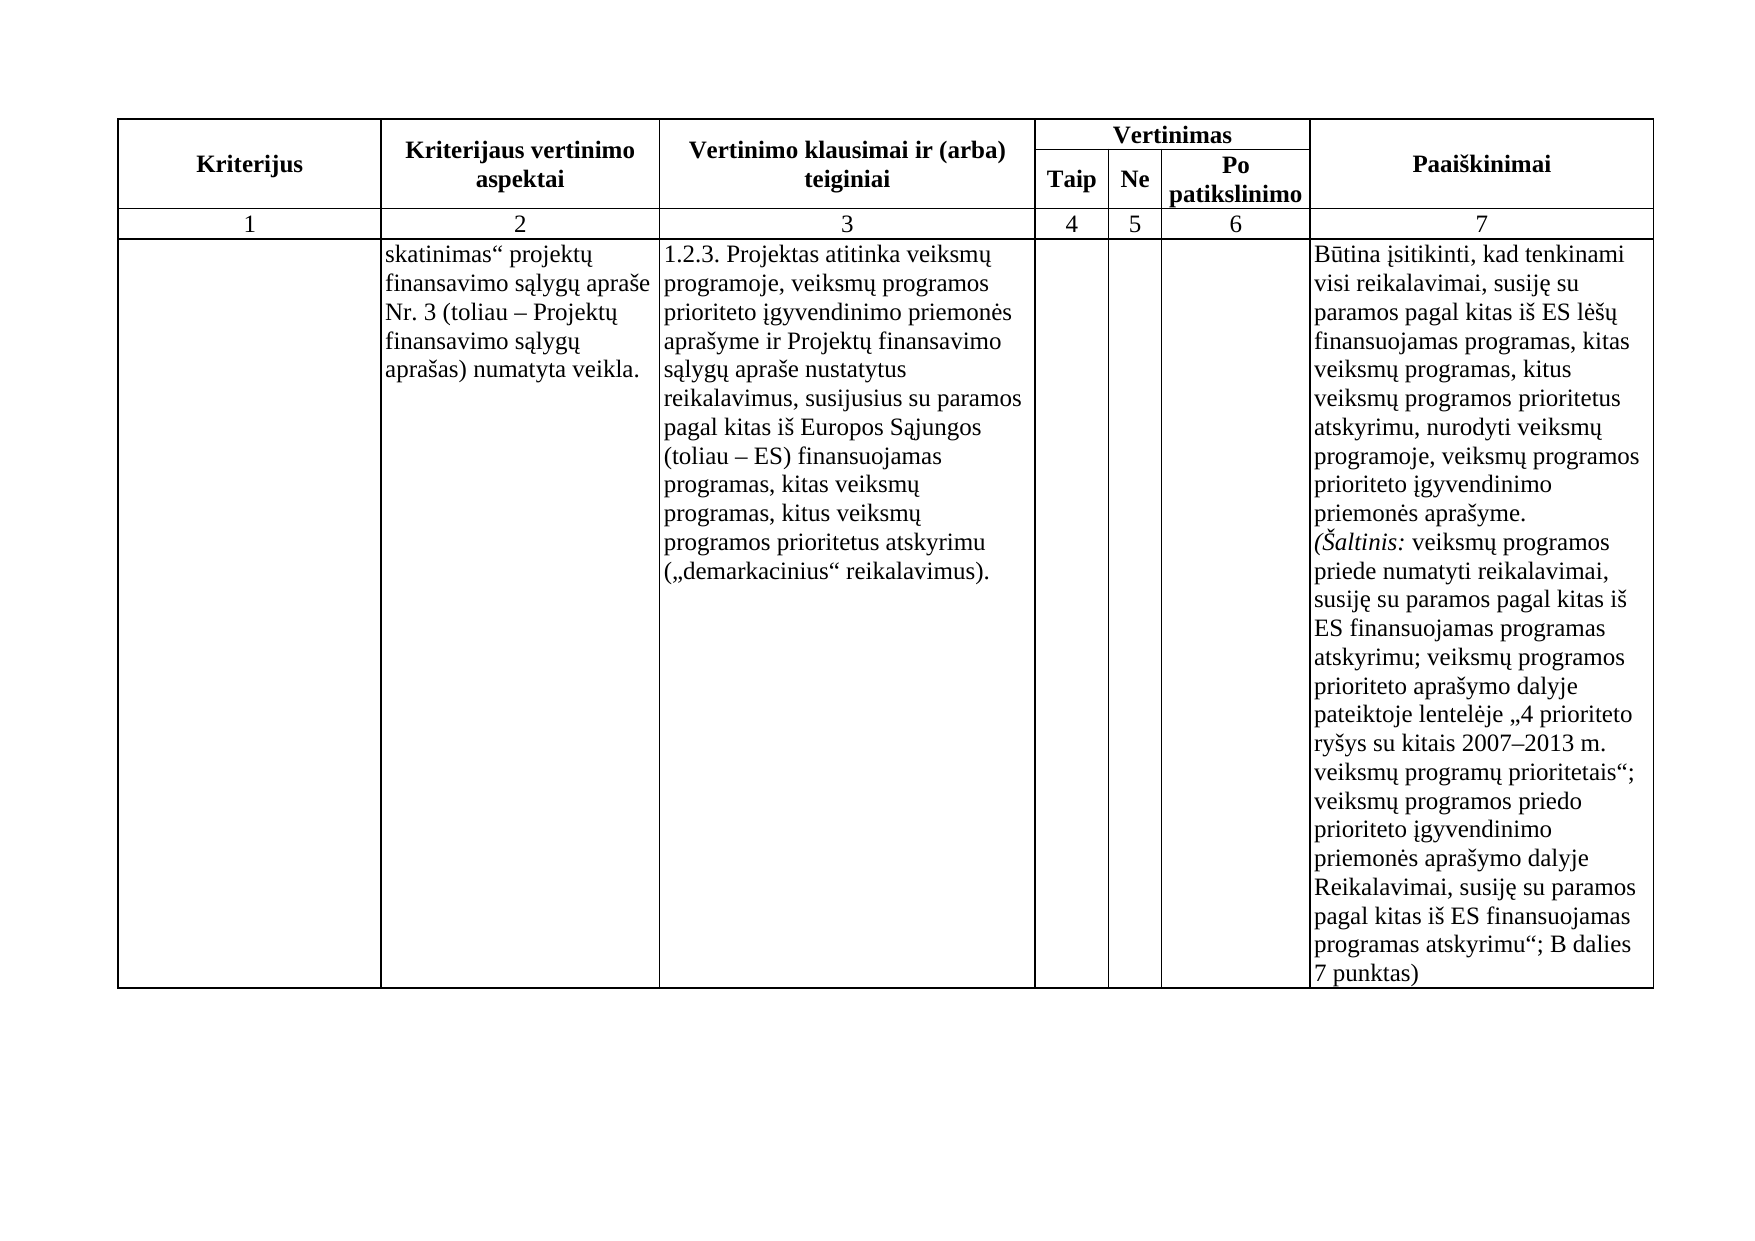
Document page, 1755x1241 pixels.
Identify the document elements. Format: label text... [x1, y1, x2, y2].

table_cell 5 [1109, 209, 1161, 238]
table_cell 7 [1311, 209, 1653, 238]
table_header Kriterijus [119, 120, 380, 208]
table_header Kriterijaus vertinimo aspektai [382, 120, 659, 208]
table_cell [1036, 240, 1108, 987]
table_header Vertinimas [1036, 120, 1309, 148]
table_cell 3 [660, 209, 1034, 238]
table_cell Taip [1036, 150, 1108, 208]
table_cell Ne [1109, 150, 1161, 208]
table_cell 2 [382, 209, 659, 238]
table_header Vertinimo klausimai ir (arba) teiginiai [660, 120, 1034, 208]
table_cell [1109, 240, 1161, 987]
table_cell Būtina įsitikinti, kad tenkinami visi reikalavimai, susiję su paramos pagal kitas iš ES lėšų finansuojamas programas, kitas veiksmų programas, kitus veiksmų programos prioritetus atskyrimu, nurodyti veiksmų programoje, veiksmų programos prioriteto įgyvendinimo priemonės aprašyme. (Šaltinis: veiksmų programos priede numatyti reikalavimai, susiję su paramos pagal kitas iš ES finansuojamas programas atskyrimu; veiksmų programos prioriteto aprašymo dalyje pateiktoje lentelėje „4 prioriteto ryšys su kitais 2007–2013 m. veiksmų programų prioritetais“; veiksmų programos priedo prioriteto įgyvendinimo priemonės aprašymo dalyje Reikalavimai, susiję su paramos pagal kitas iš ES finansuojamas programas atskyrimu“; B dalies 7 punktas) [1311, 240, 1653, 987]
table_cell 6 [1162, 209, 1309, 238]
table_cell [1162, 240, 1309, 987]
table_cell 1 [119, 209, 380, 238]
table_cell 4 [1036, 209, 1108, 238]
table_cell skatinimas“ projektų finansavimo sąlygų apraše Nr. 3 (toliau – Projektų finansavimo sąlygų aprašas) numatyta veikla. [382, 240, 659, 987]
table_cell Po patikslinimo [1162, 150, 1309, 208]
table_cell 1.2.3. Projektas atitinka veiksmų programoje, veiksmų programos prioriteto įgyvendinimo priemonės aprašyme ir Projektų finansavimo sąlygų apraše nustatytus reikalavimus, susijusius su paramos pagal kitas iš Europos Sąjungos (toliau – ES) finansuojamas programas, kitas veiksmų programas, kitus veiksmų programos prioritetus atskyrimu („demarkacinius“ reikalavimus). [660, 240, 1034, 987]
table_cell [119, 240, 380, 987]
table_header Paaiškinimai [1311, 120, 1653, 208]
